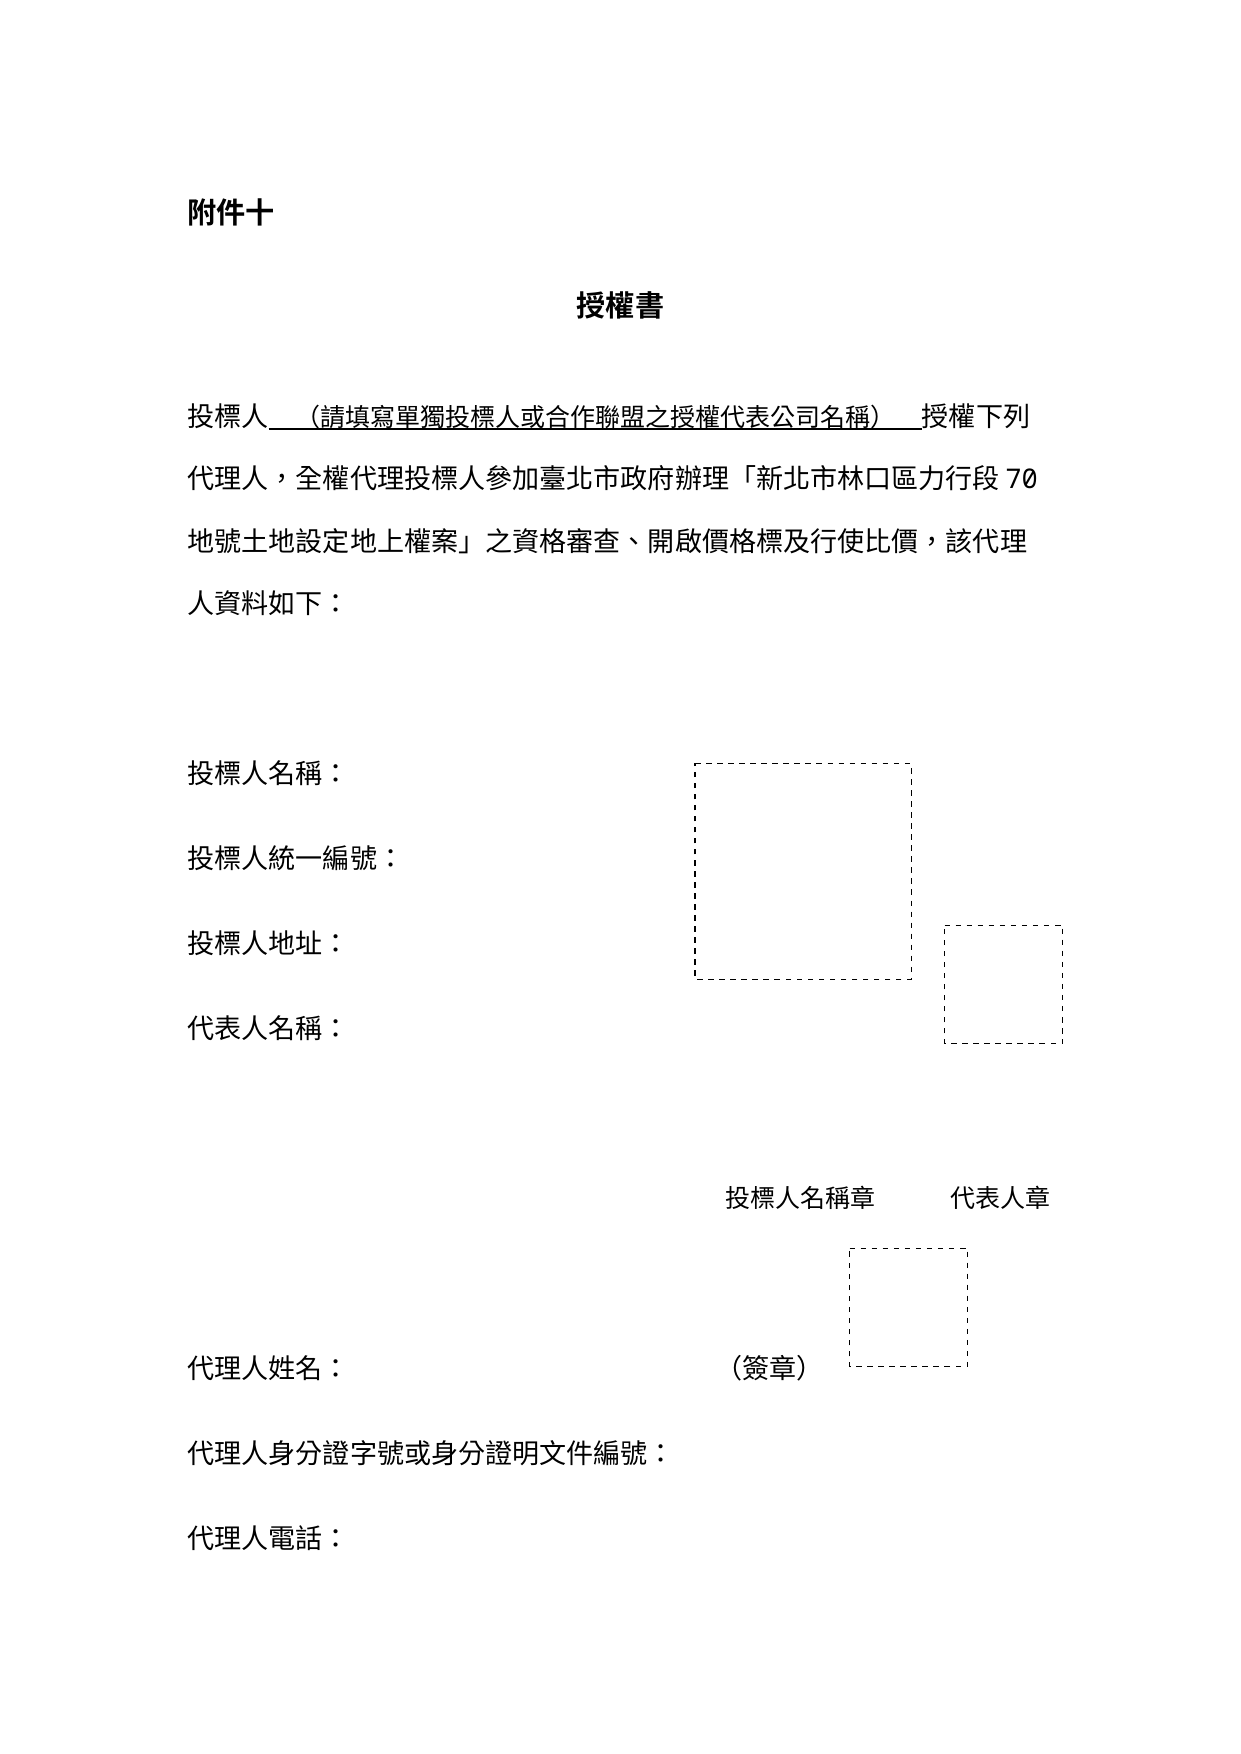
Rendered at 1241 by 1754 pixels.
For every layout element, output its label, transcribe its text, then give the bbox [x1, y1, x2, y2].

text 授權書 [187, 262, 1053, 324]
text 代理人電話： [187, 1495, 1053, 1558]
text 投標人地址： [187, 900, 695, 963]
text 投標人名稱： [187, 730, 1053, 793]
text 投標人統一編號： 印章： [911, 815, 1053, 878]
text 代理人姓名： （簽章） [187, 1325, 1053, 1388]
text 代表人名稱： [187, 985, 1053, 1048]
text 投標人 （請填寫單獨投標人或合作聯盟之授權代表公司名稱） 授權下列代理人，全權代理投標人參加臺北市政府辦理「新北市林口區力行段70地號土地設定地上權案」之資格審查、開啟價格標及行使比價，該代理人資料如下： [187, 373, 1053, 623]
text 附件十 [187, 169, 1053, 232]
text 投標人統一編號： 印章： [187, 815, 695, 878]
text [911, 900, 1053, 963]
text 投標人名稱章 代表人章 [187, 1155, 1053, 1218]
text 代理人身分證字號或身分證明文件編號： [187, 1410, 1053, 1473]
